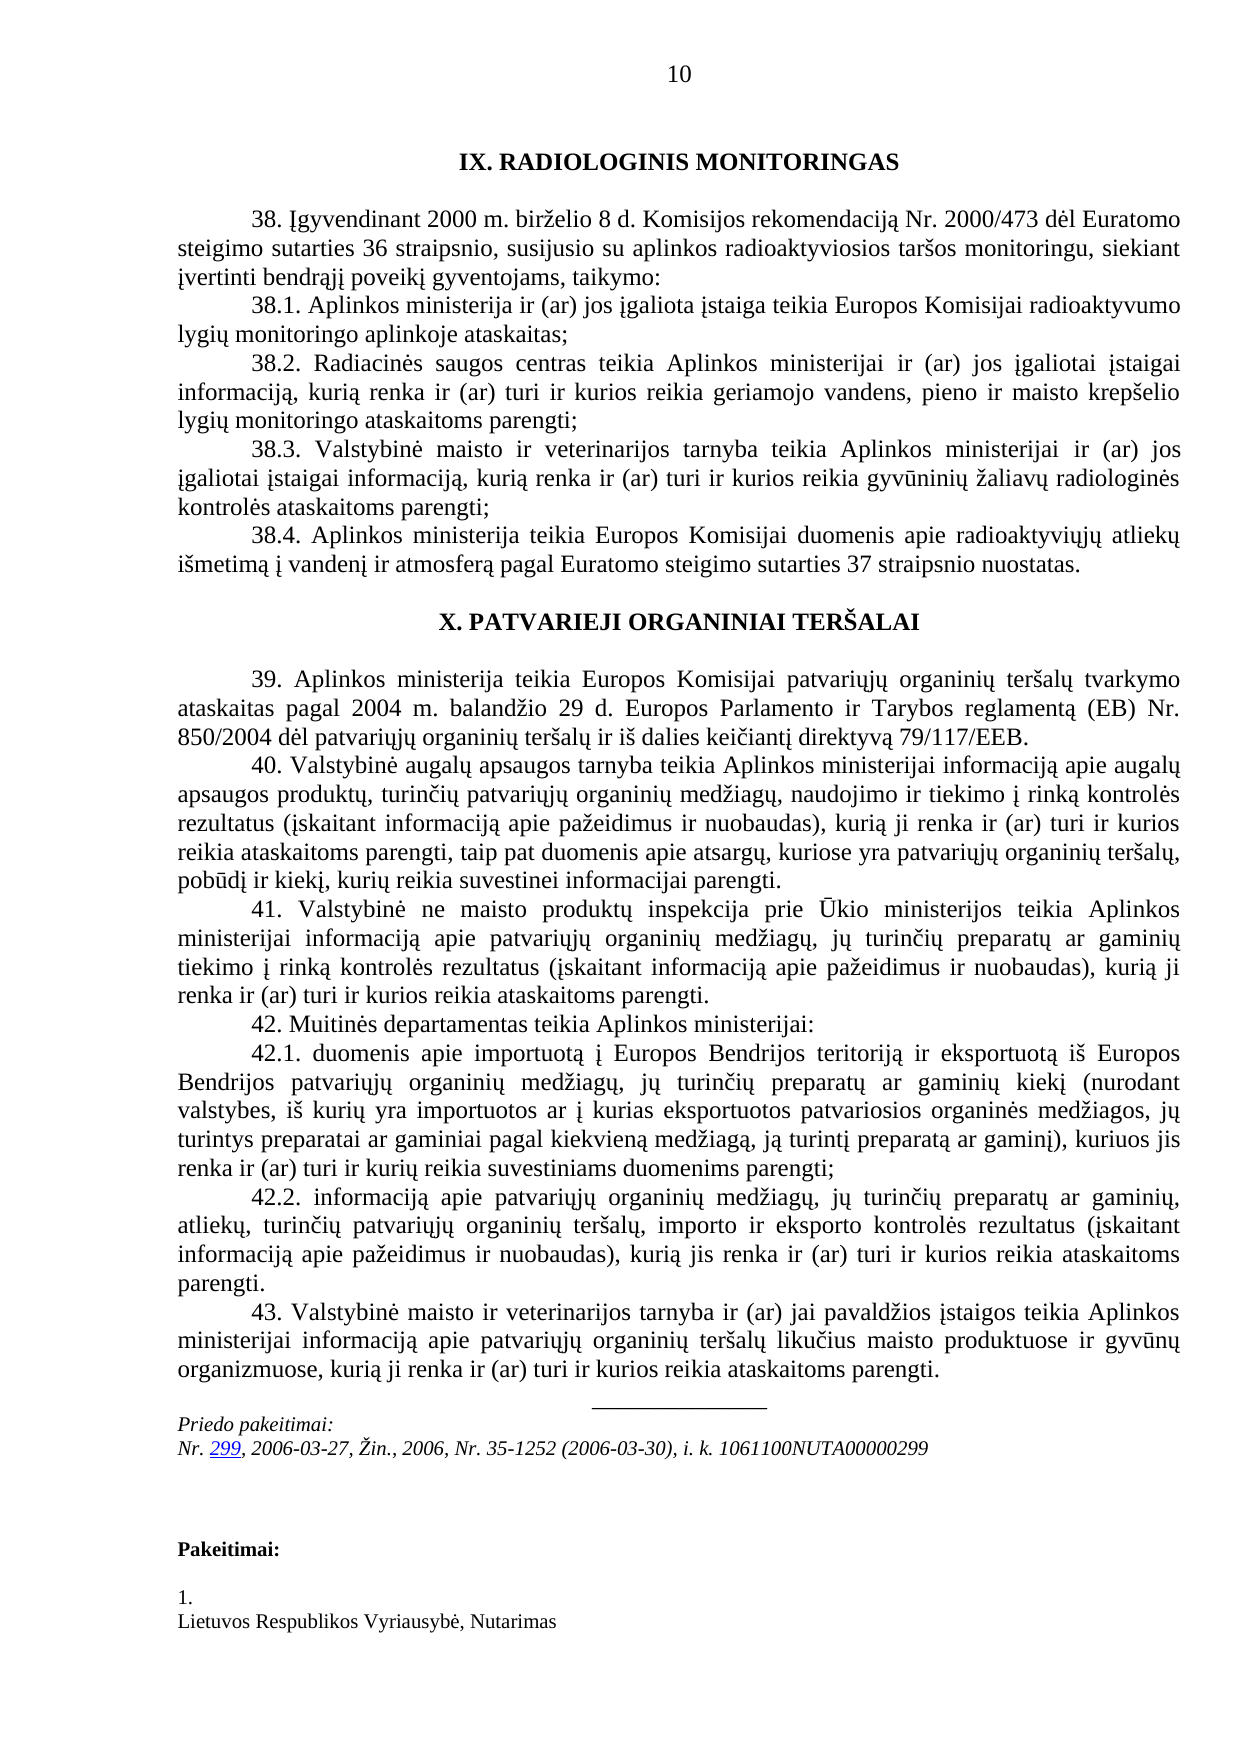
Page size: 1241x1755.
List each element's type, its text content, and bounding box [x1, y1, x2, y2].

text 42.2. informaciją apie patvariųjų organinių medžiagų, jų turinčių preparatų ar gaminių, atliekų, turinčių patvariųjų organinių teršalų, importo ir eksporto kontrolės rezultatus (įskaitant informaciją apie pažeidimus ir nuobaudas), kurią jis renka ir (ar) turi ir kurios reikia ataskaitoms parengti. [177, 1182, 1181, 1297]
text ______________ [177, 1383, 1181, 1412]
text 38.2. Radiacinės saugos centras teikia Aplinkos ministerijai ir (ar) jos įgaliotai įstaigai informaciją, kurią renka ir (ar) turi ir kurios reikia geriamojo vandens, pieno ir maisto krepšelio lygių monitoringo ataskaitoms parengti; [177, 348, 1181, 434]
text Nr. 299, 2006-03-27, Žin., 2006, Nr. 35-1252 (2006-03-30), i. k. 1061100NUTA00000299 [177, 1436, 1181, 1460]
text 38.1. Aplinkos ministerija ir (ar) jos įgaliota įstaiga teikia Europos Komisijai radioaktyvumo lygių monitoringo aplinkoje ataskaitas; [177, 291, 1181, 348]
text IX. Radiologinis monitoringas [177, 147, 1181, 176]
text 43. Valstybinė maisto ir veterinarijos tarnyba ir (ar) jai pavaldžios įstaigos teikia Aplinkos ministerijai informaciją apie patvariųjų organinių teršalų likučius maisto produktuose ir gyvūnų organizmuose, kurią ji renka ir (ar) turi ir kurios reikia ataskaitoms parengti. [177, 1297, 1181, 1383]
text 38.3. Valstybinė maisto ir veterinarijos tarnyba teikia Aplinkos ministerijai ir (ar) jos įgaliotai įstaigai informaciją, kurią renka ir (ar) turi ir kurios reikia gyvūninių žaliavų radiologinės kontrolės ataskaitoms parengti; [177, 434, 1181, 521]
text 1. [177, 1585, 1181, 1609]
text 38. Įgyvendinant 2000 m. birželio 8 d. Komisijos rekomendaciją Nr. 2000/473 dėl Euratomo steigimo sutarties 36 straipsnio, susijusio su aplinkos radioaktyviosios taršos monitoringu, siekiant įvertinti bendrąjį poveikį gyventojams, taikymo: [177, 204, 1181, 291]
text 41. Valstybinė ne maisto produktų inspekcija prie Ūkio ministerijos teikia Aplinkos ministerijai informaciją apie patvariųjų organinių medžiagų, jų turinčių preparatų ar gaminių tiekimo į rinką kontrolės rezultatus (įskaitant informaciją apie pažeidimus ir nuobaudas), kurią ji renka ir (ar) turi ir kurios reikia ataskaitoms parengti. [177, 894, 1181, 1009]
text X. PATVARIEJI ORGANINIAI TERŠALAI [177, 607, 1181, 636]
text 40. Valstybinė augalų apsaugos tarnyba teikia Aplinkos ministerijai informaciją apie augalų apsaugos produktų, turinčių patvariųjų organinių medžiagų, naudojimo ir tiekimo į rinką kontrolės rezultatus (įskaitant informaciją apie pažeidimus ir nuobaudas), kurią ji renka ir (ar) turi ir kurios reikia ataskaitoms parengti, taip pat duomenis apie atsargų, kuriose yra patvariųjų organinių teršalų, pobūdį ir kiekį, kurių reikia suvestinei informacijai parengti. [177, 751, 1181, 894]
text 38.4. Aplinkos ministerija teikia Europos Komisijai duomenis apie radioaktyviųjų atliekų išmetimą į vandenį ir atmosferą pagal Euratomo steigimo sutarties 37 straipsnio nuostatas. [177, 521, 1181, 578]
text Lietuvos Respublikos Vyriausybė, Nutarimas [177, 1609, 1181, 1633]
text Pakeitimai: [177, 1537, 1181, 1561]
text 42. Muitinės departamentas teikia Aplinkos ministerijai: [177, 1009, 1181, 1038]
text 39. Aplinkos ministerija teikia Europos Komisijai patvariųjų organinių teršalų tvarkymo ataskaitas pagal 2004 m. balandžio 29 d. Europos Parlamento ir Tarybos reglamentą (EB) Nr. 850/2004 dėl patvariųjų organinių teršalų ir iš dalies keičiantį direktyvą 79/117/EEB. [177, 664, 1181, 751]
text 42.1. duomenis apie importuotą į Europos Bendrijos teritoriją ir eksportuotą iš Europos Bendrijos patvariųjų organinių medžiagų, jų turinčių preparatų ar gaminių kiekį (nurodant valstybes, iš kurių yra importuotos ar į kurias eksportuotos patvariosios organinės medžiagos, jų turintys preparatai ar gaminiai pagal kiekvieną medžiagą, ją turintį preparatą ar gaminį), kuriuos jis renka ir (ar) turi ir kurių reikia suvestiniams duomenims parengti; [177, 1038, 1181, 1182]
text Priedo pakeitimai: [177, 1412, 1181, 1436]
